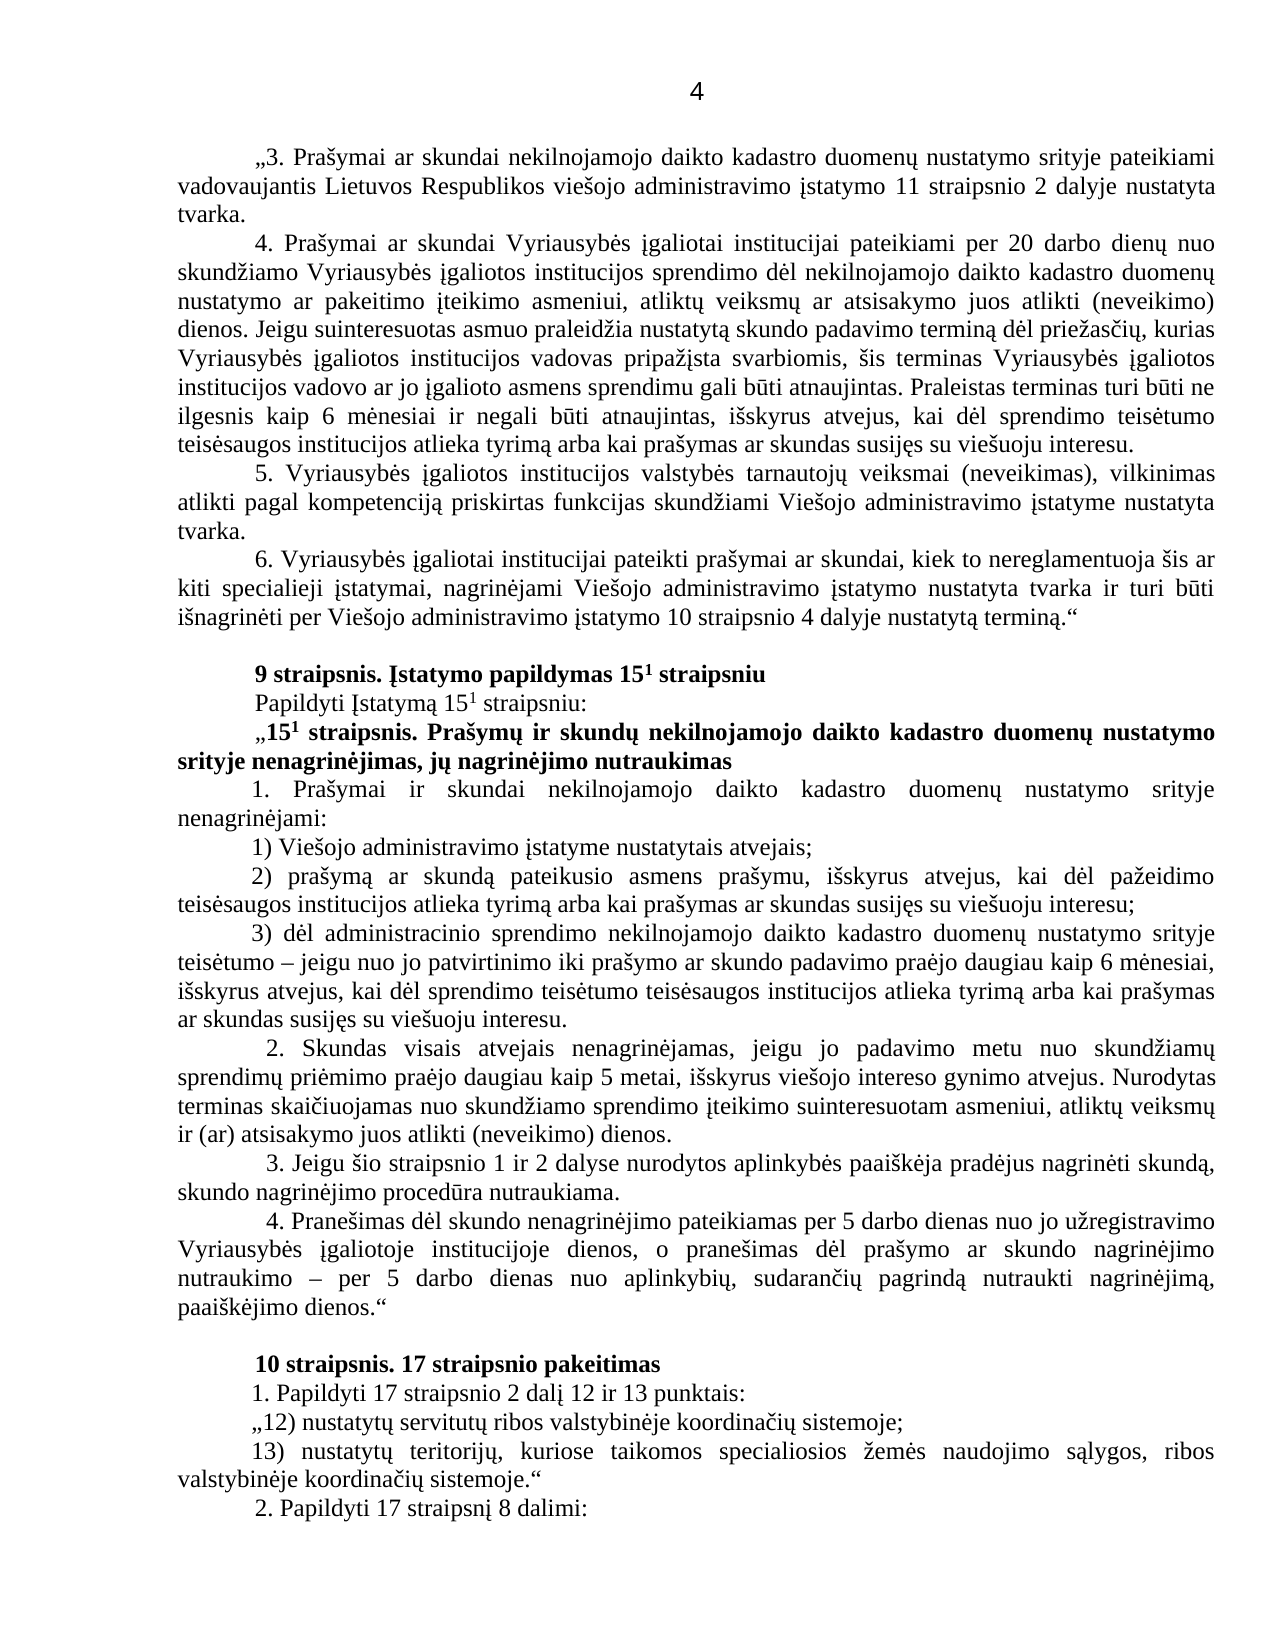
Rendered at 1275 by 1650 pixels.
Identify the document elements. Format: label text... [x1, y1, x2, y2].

text 1. Prašymai ir skundai nekilnojamojo daikto kadastro duomenų nustatymo srityje nenagrinėjami: [177, 774, 1216, 832]
text 13) nustatytų teritorijų, kuriose taikomos specialiosios žemės naudojimo sąlygos, ribos valstybinėje koordinačių sistemoje.“ [177, 1436, 1216, 1493]
text 10 straipsnis. 17 straipsnio pakeitimas [177, 1349, 1216, 1378]
text 3) dėl administracinio sprendimo nekilnojamojo daikto kadastro duomenų nustatymo srityje teisėtumo – jeigu nuo jo patvirtinimo iki prašymo ar skundo padavimo praėjo daugiau kaip 6 mėnesiai, išskyrus atvejus, kai dėl sprendimo teisėtumo teisėsaugos institucijos atlieka tyrimą arba kai prašymas ar skundas susijęs su viešuoju interesu. [177, 918, 1216, 1033]
text 3. Jeigu šio straipsnio 1 ir 2 dalyse nurodytos aplinkybės paaiškėja pradėjus nagrinėti skundą, skundo nagrinėjimo procedūra nutraukiama. [177, 1148, 1216, 1206]
text 9 straipsnis. Įstatymo papildymas 151 straipsniu [177, 659, 1216, 688]
text 4. Pranešimas dėl skundo nenagrinėjimo pateikiamas per 5 darbo dienas nuo jo užregistravimo Vyriausybės įgaliotoje institucijoje dienos, o pranešimas dėl prašymo ar skundo nagrinėjimo nutraukimo – per 5 darbo dienas nuo aplinkybių, sudarančių pagrindą nutraukti nagrinėjimą, paaiškėjimo dienos.“ [177, 1206, 1216, 1321]
text „12) nustatytų servitutų ribos valstybinėje koordinačių sistemoje; [177, 1407, 1216, 1436]
text „151 straipsnis. Prašymų ir skundų nekilnojamojo daikto kadastro duomenų nustatymo srityje nenagrinėjimas, jų nagrinėjimo nutraukimas [177, 717, 1216, 774]
text 1) Viešojo administravimo įstatyme nustatytais atvejais; [177, 832, 1216, 861]
text 6. Vyriausybės įgaliotai institucijai pateikti prašymai ar skundai, kiek to nereglamentuoja šis ar kiti specialieji įstatymai, nagrinėjami Viešojo administravimo įstatymo nustatyta tvarka ir turi būti išnagrinėti per Viešojo administravimo įstatymo 10 straipsnio 4 dalyje nustatytą terminą.“ [177, 544, 1216, 631]
text 1. Papildyti 17 straipsnio 2 dalį 12 ir 13 punktais: [177, 1378, 1216, 1407]
text Papildyti Įstatymą 151 straipsniu: [177, 688, 1216, 717]
text 4. Prašymai ar skundai Vyriausybės įgaliotai institucijai pateikiami per 20 darbo dienų nuo skundžiamo Vyriausybės įgaliotos institucijos sprendimo dėl nekilnojamojo daikto kadastro duomenų nustatymo ar pakeitimo įteikimo asmeniui, atliktų veiksmų ar atsisakymo juos atlikti (neveikimo) dienos. Jeigu suinteresuotas asmuo praleidžia nustatytą skundo padavimo terminą dėl priežasčių, kurias Vyriausybės įgaliotos institucijos vadovas pripažįsta svarbiomis, šis terminas Vyriausybės įgaliotos institucijos vadovo ar jo įgalioto asmens sprendimu gali būti atnaujintas. Praleistas terminas turi būti ne ilgesnis kaip 6 mėnesiai ir negali būti atnaujintas, išskyrus atvejus, kai dėl sprendimo teisėtumo teisėsaugos institucijos atlieka tyrimą arba kai prašymas ar skundas susijęs su viešuoju interesu. [177, 228, 1216, 458]
text 5. Vyriausybės įgaliotos institucijos valstybės tarnautojų veiksmai (neveikimas), vilkinimas atlikti pagal kompetenciją priskirtas funkcijas skundžiami Viešojo administravimo įstatyme nustatyta tvarka. [177, 458, 1216, 544]
text „3. Prašymai ar skundai nekilnojamojo daikto kadastro duomenų nustatymo srityje pateikiami vadovaujantis Lietuvos Respublikos viešojo administravimo įstatymo 11 straipsnio 2 dalyje nustatyta tvarka. [177, 142, 1216, 228]
text 2. Papildyti 17 straipsnį 8 dalimi: [177, 1493, 1216, 1522]
text 2) prašymą ar skundą pateikusio asmens prašymu, išskyrus atvejus, kai dėl pažeidimo teisėsaugos institucijos atlieka tyrimą arba kai prašymas ar skundas susijęs su viešuoju interesu; [177, 861, 1216, 918]
text 2. Skundas visais atvejais nenagrinėjamas, jeigu jo padavimo metu nuo skundžiamų sprendimų priėmimo praėjo daugiau kaip 5 metai, išskyrus viešojo intereso gynimo atvejus. Nurodytas terminas skaičiuojamas nuo skundžiamo sprendimo įteikimo suinteresuotam asmeniui, atliktų veiksmų ir (ar) atsisakymo juos atlikti (neveikimo) dienos. [177, 1033, 1216, 1148]
